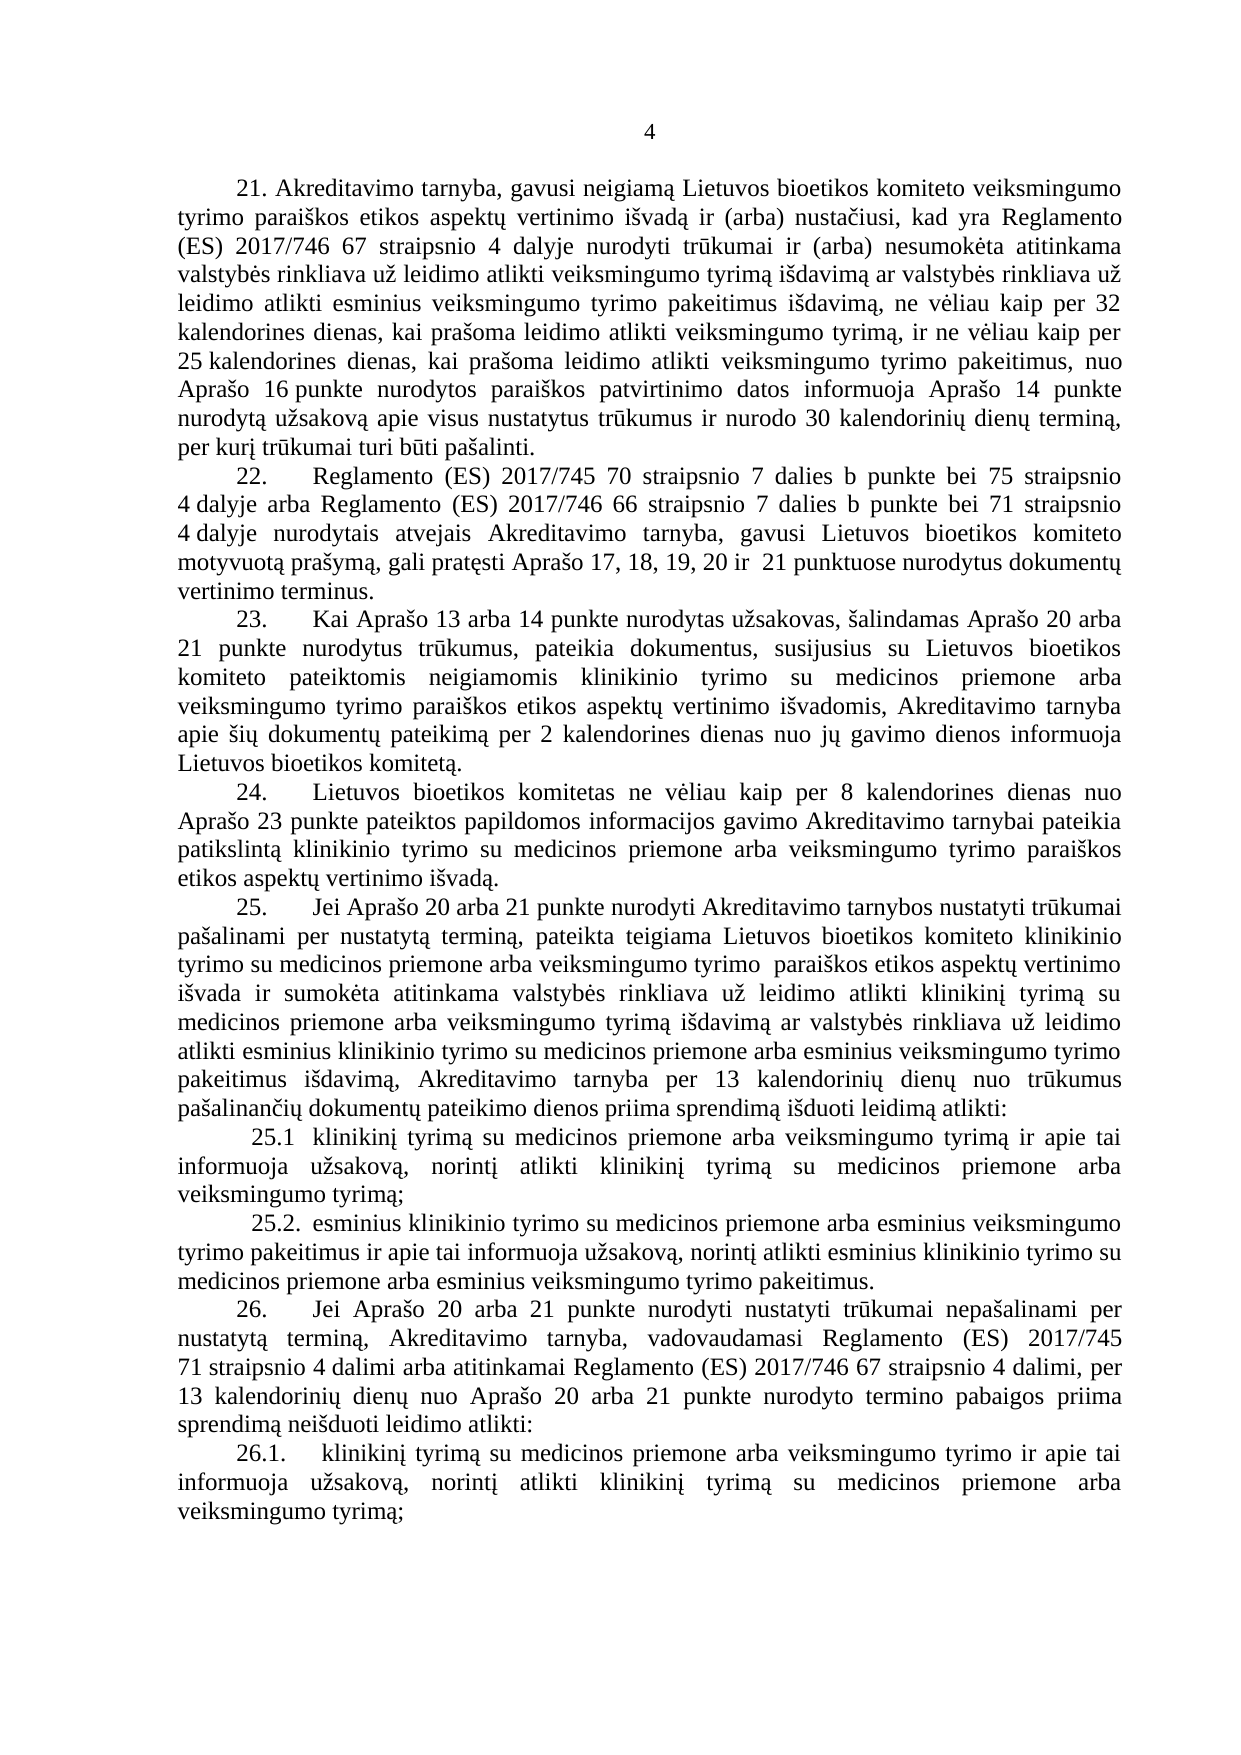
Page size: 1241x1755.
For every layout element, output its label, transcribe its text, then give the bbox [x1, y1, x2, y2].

text 22. Reglamento (ES) 2017/745 70 straipsnio 7 dalies b punkte bei 75 straipsnio 4 dalyje arba Reglamento (ES) 2017/746 66 straipsnio 7 dalies b punkte bei 71 straipsnio 4 dalyje nurodytais atvejais Akreditavimo tarnyba, gavusi Lietuvos bioetikos komiteto motyvuotą prašymą, gali pratęsti Aprašo 17, 18, 19, 20 ir 21 punktuose nurodytus dokumentų vertinimo terminus. [177, 461, 1122, 604]
text 21. Akreditavimo tarnyba, gavusi neigiamą Lietuvos bioetikos komiteto veiksmingumo tyrimo paraiškos etikos aspektų vertinimo išvadą ir (arba) nustačiusi, kad yra Reglamento (ES) 2017/746 67 straipsnio 4 dalyje nurodyti trūkumai ir (arba) nesumokėta atitinkama valstybės rinkliava už leidimo atlikti veiksmingumo tyrimą išdavimą ar valstybės rinkliava už leidimo atlikti esminius veiksmingumo tyrimo pakeitimus išdavimą, ne vėliau kaip per 32 kalendorines dienas, kai prašoma leidimo atlikti veiksmingumo tyrimą, ir ne vėliau kaip per 25 kalendorines dienas, kai prašoma leidimo atlikti veiksmingumo tyrimo pakeitimus, nuo Aprašo 16 punkte nurodytos paraiškos patvirtinimo datos informuoja Aprašo 14 punkte nurodytą užsakovą apie visus nustatytus trūkumus ir nurodo 30 kalendorinių dienų terminą, per kurį trūkumai turi būti pašalinti. [177, 173, 1122, 461]
text 25.2. esminius klinikinio tyrimo su medicinos priemone arba esminius veiksmingumo tyrimo pakeitimus ir apie tai informuoja užsakovą, norintį atlikti esminius klinikinio tyrimo su medicinos priemone arba esminius veiksmingumo tyrimo pakeitimus. [177, 1208, 1122, 1294]
text 25.1 klinikinį tyrimą su medicinos priemone arba veiksmingumo tyrimą ir apie tai informuoja užsakovą, norintį atlikti klinikinį tyrimą su medicinos priemone arba veiksmingumo tyrimą; [177, 1122, 1122, 1208]
text 24. Lietuvos bioetikos komitetas ne vėliau kaip per 8 kalendorines dienas nuo Aprašo 23 punkte pateiktos papildomos informacijos gavimo Akreditavimo tarnybai pateikia patikslintą klinikinio tyrimo su medicinos priemone arba veiksmingumo tyrimo paraiškos etikos aspektų vertinimo išvadą. [177, 777, 1122, 892]
text 23. Kai Aprašo 13 arba 14 punkte nurodytas užsakovas, šalindamas Aprašo 20 arba 21 punkte nurodytus trūkumus, pateikia dokumentus, susijusius su Lietuvos bioetikos komiteto pateiktomis neigiamomis klinikinio tyrimo su medicinos priemone arba veiksmingumo tyrimo paraiškos etikos aspektų vertinimo išvadomis, Akreditavimo tarnyba apie šių dokumentų pateikimą per 2 kalendorines dienas nuo jų gavimo dienos informuoja Lietuvos bioetikos komitetą. [177, 604, 1122, 777]
text 25. Jei Aprašo 20 arba 21 punkte nurodyti Akreditavimo tarnybos nustatyti trūkumai pašalinami per nustatytą terminą, pateikta teigiama Lietuvos bioetikos komiteto klinikinio tyrimo su medicinos priemone arba veiksmingumo tyrimo paraiškos etikos aspektų vertinimo išvada ir sumokėta atitinkama valstybės rinkliava už leidimo atlikti klinikinį tyrimą su medicinos priemone arba veiksmingumo tyrimą išdavimą ar valstybės rinkliava už leidimo atlikti esminius klinikinio tyrimo su medicinos priemone arba esminius veiksmingumo tyrimo pakeitimus išdavimą, Akreditavimo tarnyba per 13 kalendorinių dienų nuo trūkumus pašalinančių dokumentų pateikimo dienos priima sprendimą išduoti leidimą atlikti: [177, 892, 1122, 1122]
text 26.1. klinikinį tyrimą su medicinos priemone arba veiksmingumo tyrimo ir apie tai informuoja užsakovą, norintį atlikti klinikinį tyrimą su medicinos priemone arba veiksmingumo tyrimą; [177, 1438, 1122, 1524]
text 26. Jei Aprašo 20 arba 21 punkte nurodyti nustatyti trūkumai nepašalinami per nustatytą terminą, Akreditavimo tarnyba, vadovaudamasi Reglamento (ES) 2017/745 71 straipsnio 4 dalimi arba atitinkamai Reglamento (ES) 2017/746 67 straipsnio 4 dalimi, per 13 kalendorinių dienų nuo Aprašo 20 arba 21 punkte nurodyto termino pabaigos priima sprendimą neišduoti leidimo atlikti: [177, 1294, 1122, 1438]
